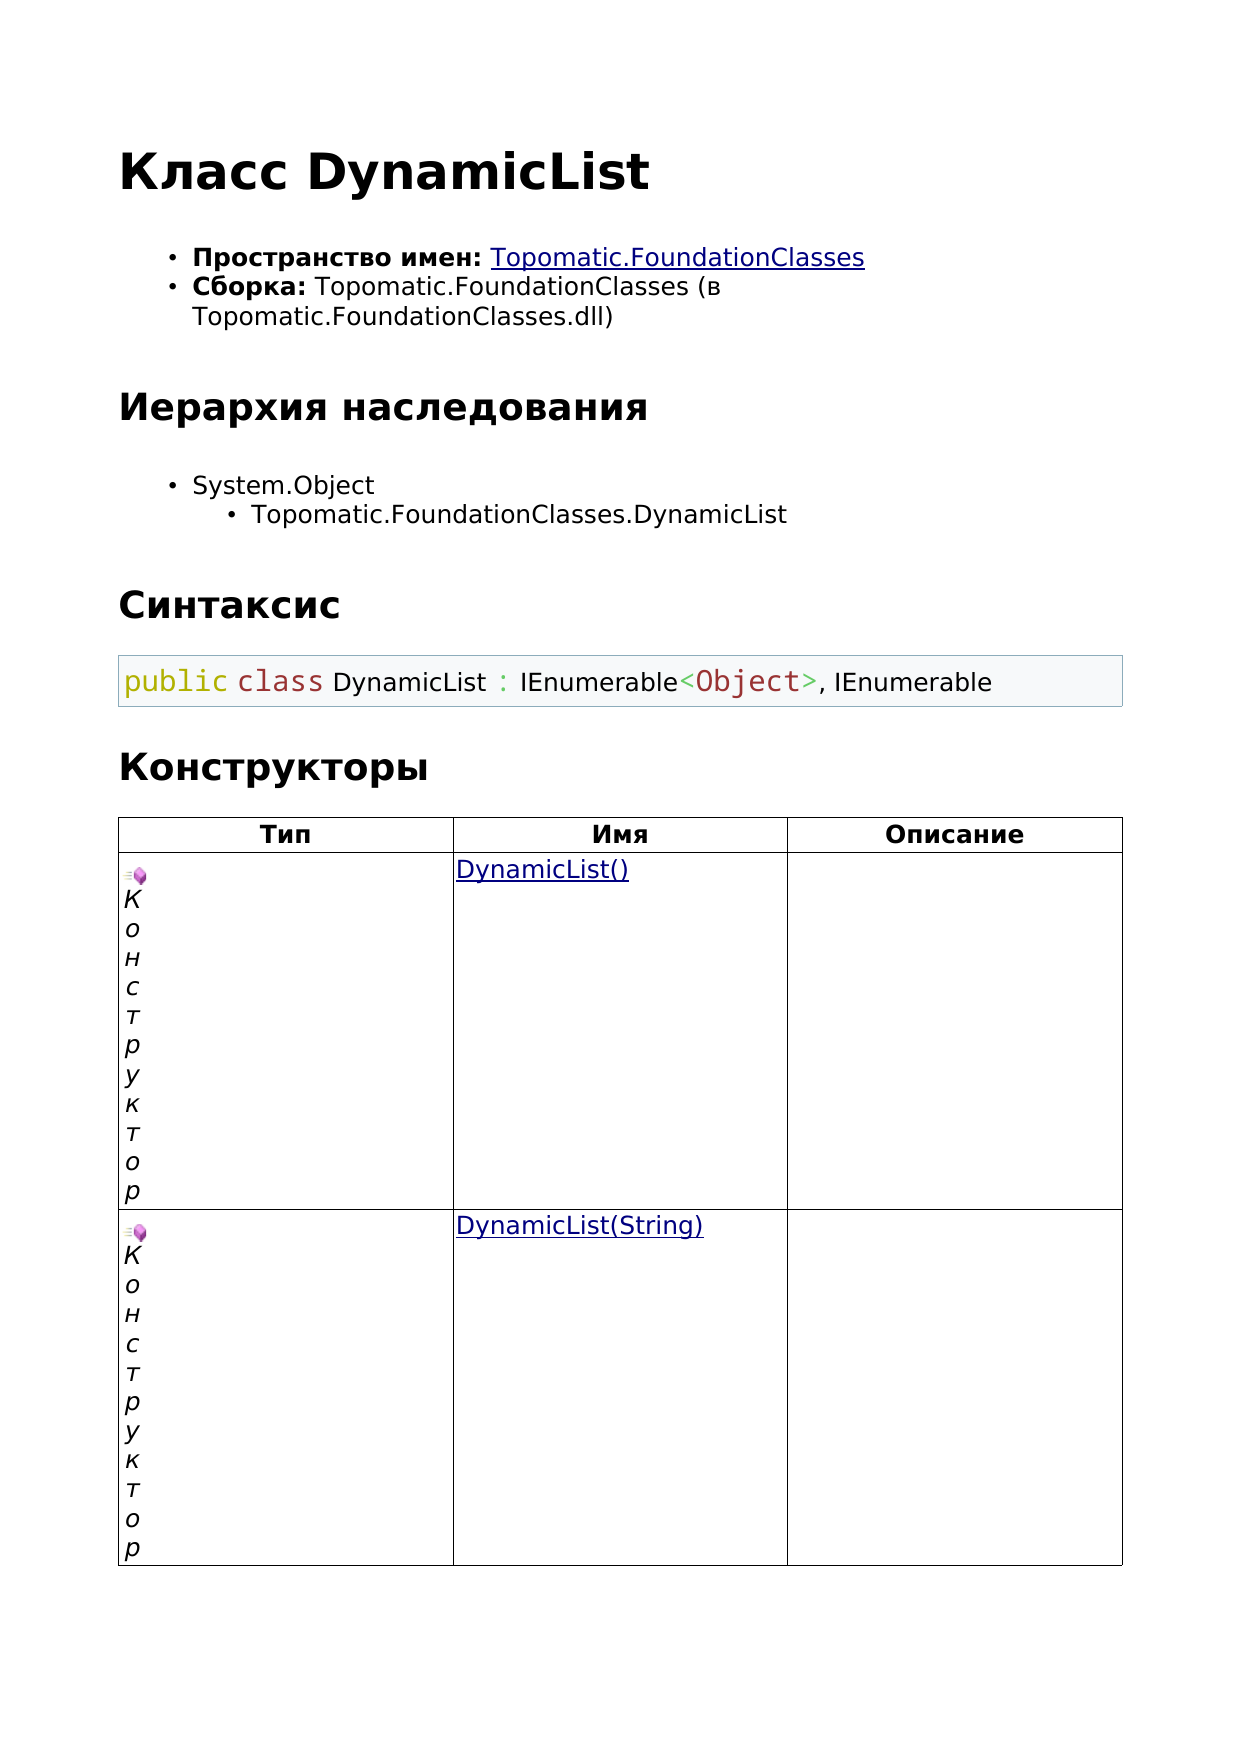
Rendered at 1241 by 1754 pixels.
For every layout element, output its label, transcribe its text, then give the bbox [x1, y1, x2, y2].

list Сборка: Topomatic.FoundationClasses (в Topomatic.FoundationClasses.dll) [177, 272, 1122, 331]
table_header public class DynamicList : IEnumerable<Object>, IEnumerable [119, 656, 1122, 706]
table_cell DynamicList() [454, 853, 787, 1208]
list Topomatic.FoundationClasses.DynamicList [236, 500, 1122, 529]
table_header Тип [119, 818, 453, 852]
table_cell [788, 853, 1122, 1208]
table_header Имя [454, 818, 787, 852]
table_cell DynamicList(String) [454, 1210, 787, 1565]
list System.Object [177, 471, 1122, 500]
list Пространство имен: Topomatic.FoundationClasses [177, 243, 1122, 272]
table_cell [119, 853, 453, 1208]
picture [121, 867, 147, 885]
picture [121, 1224, 147, 1242]
table_cell [119, 1210, 453, 1565]
subtitle Конструкторы [118, 746, 1122, 790]
subtitle Иерархия наследования [118, 385, 1122, 429]
table_header Описание [788, 818, 1122, 852]
subtitle Синтаксис [118, 584, 1122, 627]
table_cell [788, 1210, 1122, 1565]
subtitle Класс DynamicList [118, 143, 1122, 201]
